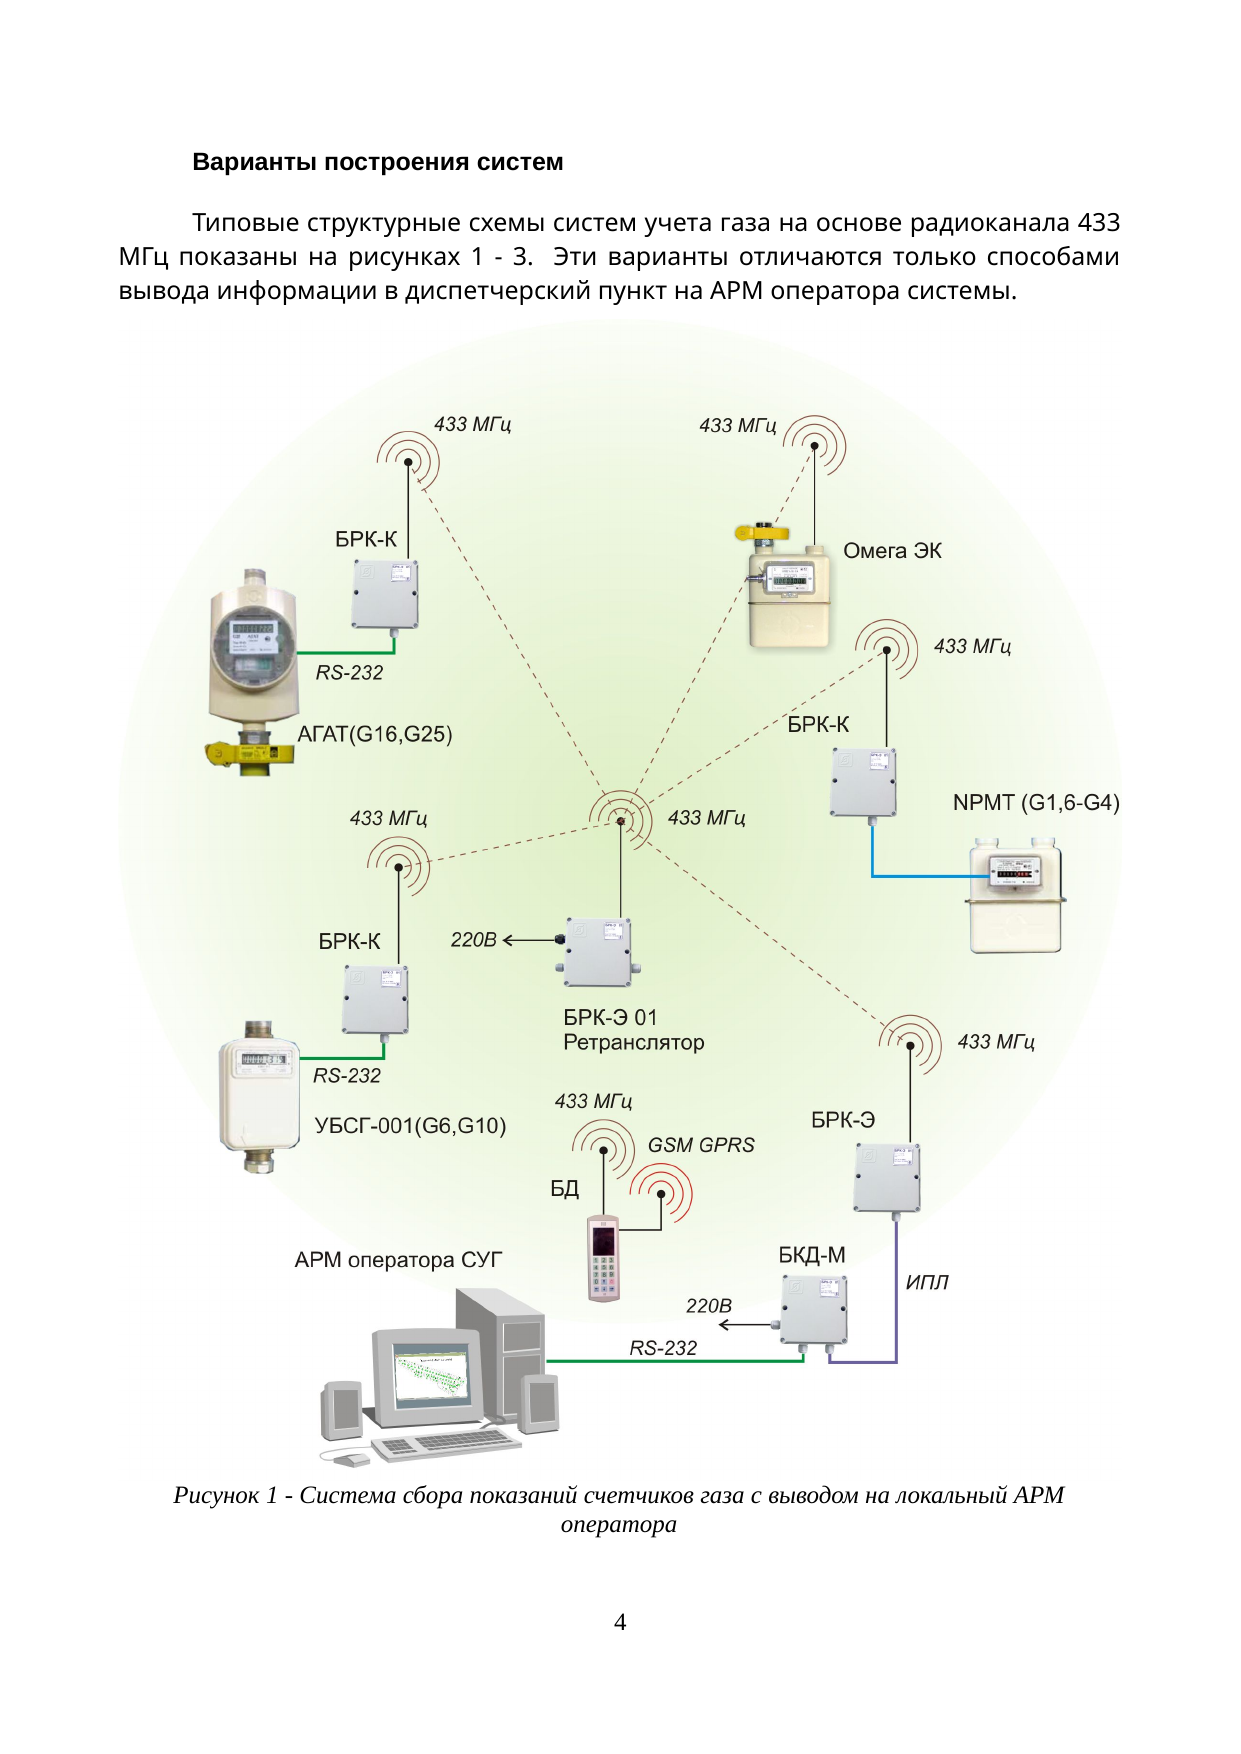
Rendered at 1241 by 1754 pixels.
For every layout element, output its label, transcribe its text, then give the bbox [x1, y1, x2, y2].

text Варианты построения систем [118, 147, 1122, 176]
text Рисунок 1 - Система сбора показаний счетчиков газа с выводом на локальный АРМ оператора [118, 1481, 1122, 1538]
picture [118, 319, 1123, 1481]
text Типовые структурные схемы систем учета газа на основе радиоканала 433 МГц показаны на рисунках 1 - 3. Эти варианты отличаются только способами вывода информации в диспетчерский пункт на АРМ оператора системы. [118, 204, 1122, 307]
